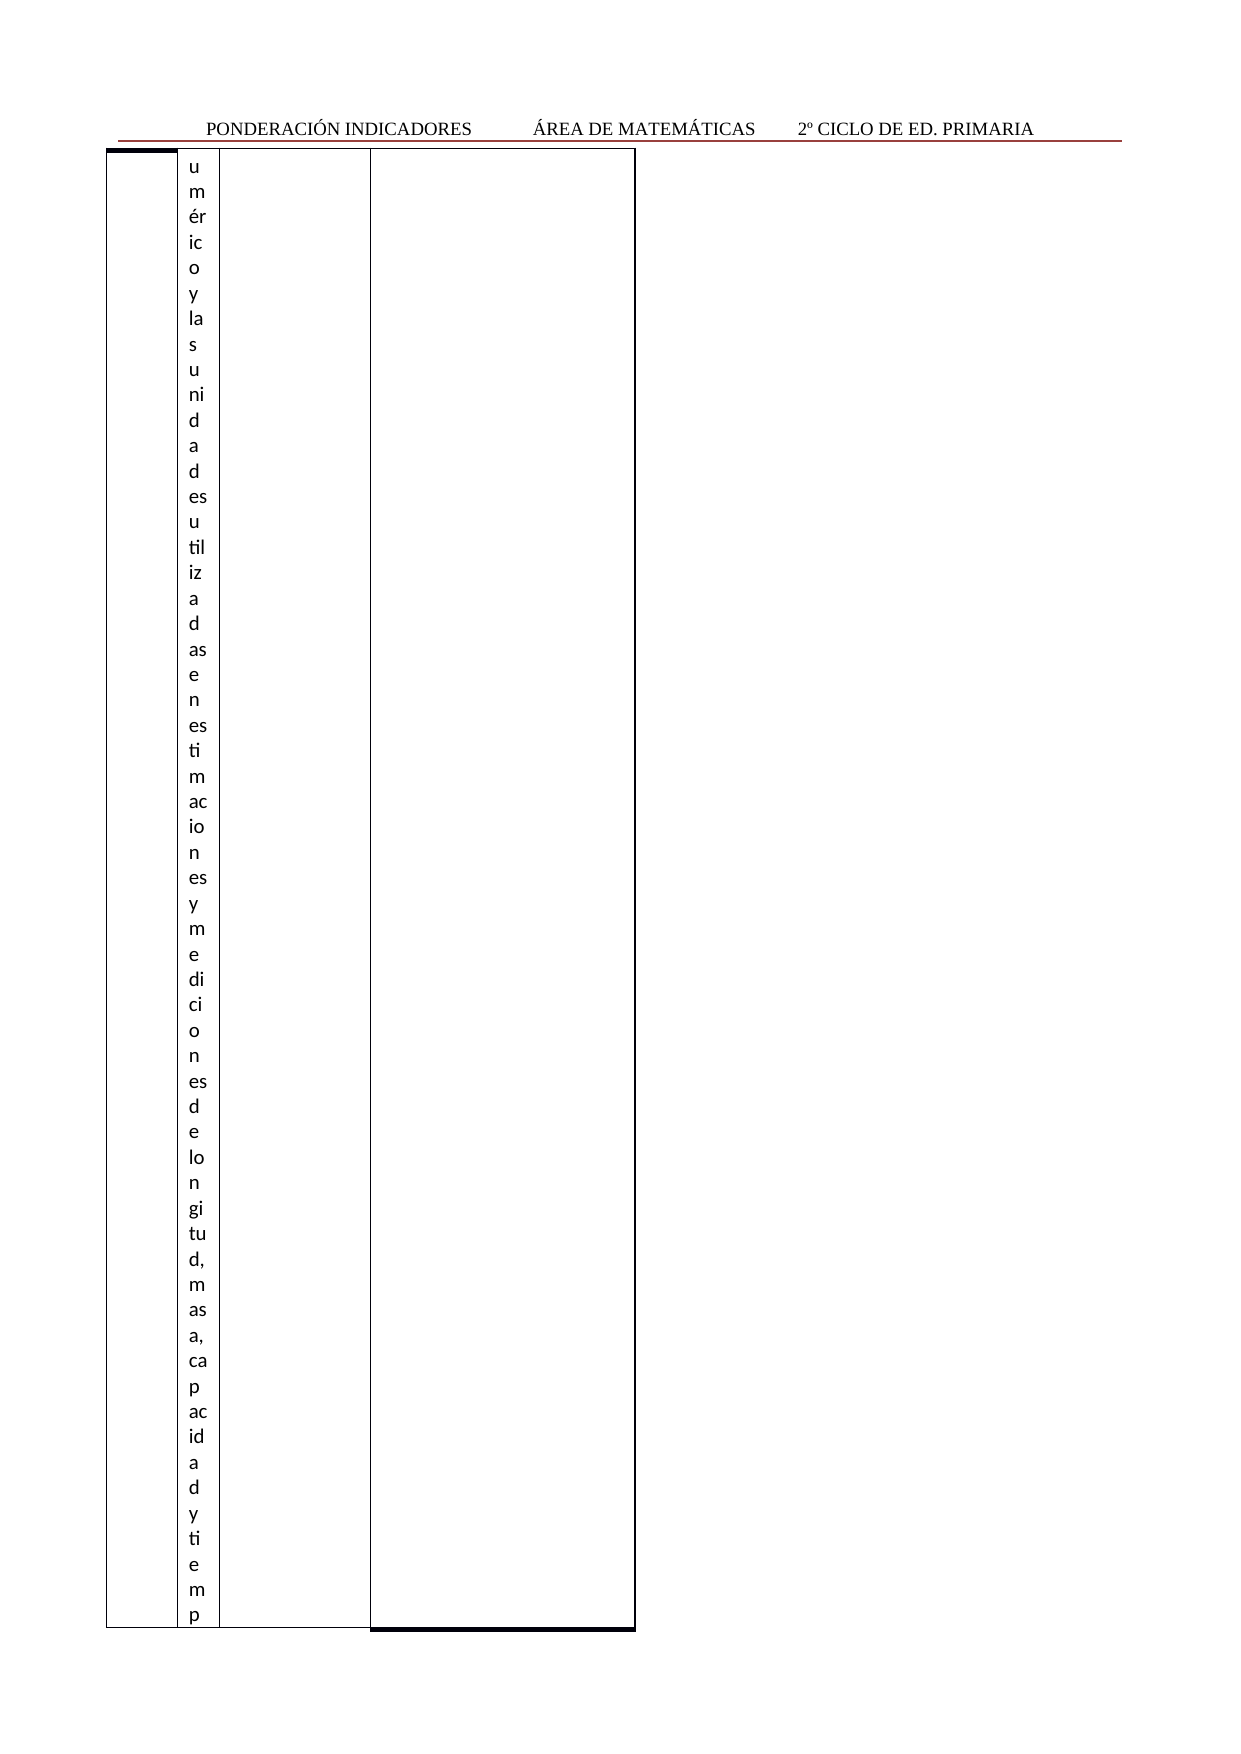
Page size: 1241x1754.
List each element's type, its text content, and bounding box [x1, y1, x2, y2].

table_cell [107, 153, 177, 1627]
table_cell [220, 149, 370, 1627]
table_cell umérico y las unidades utilizadas en estimaciones y mediciones de longitud, masa, capacidad y tiemp [178, 149, 219, 1627]
table_cell [371, 149, 634, 1627]
